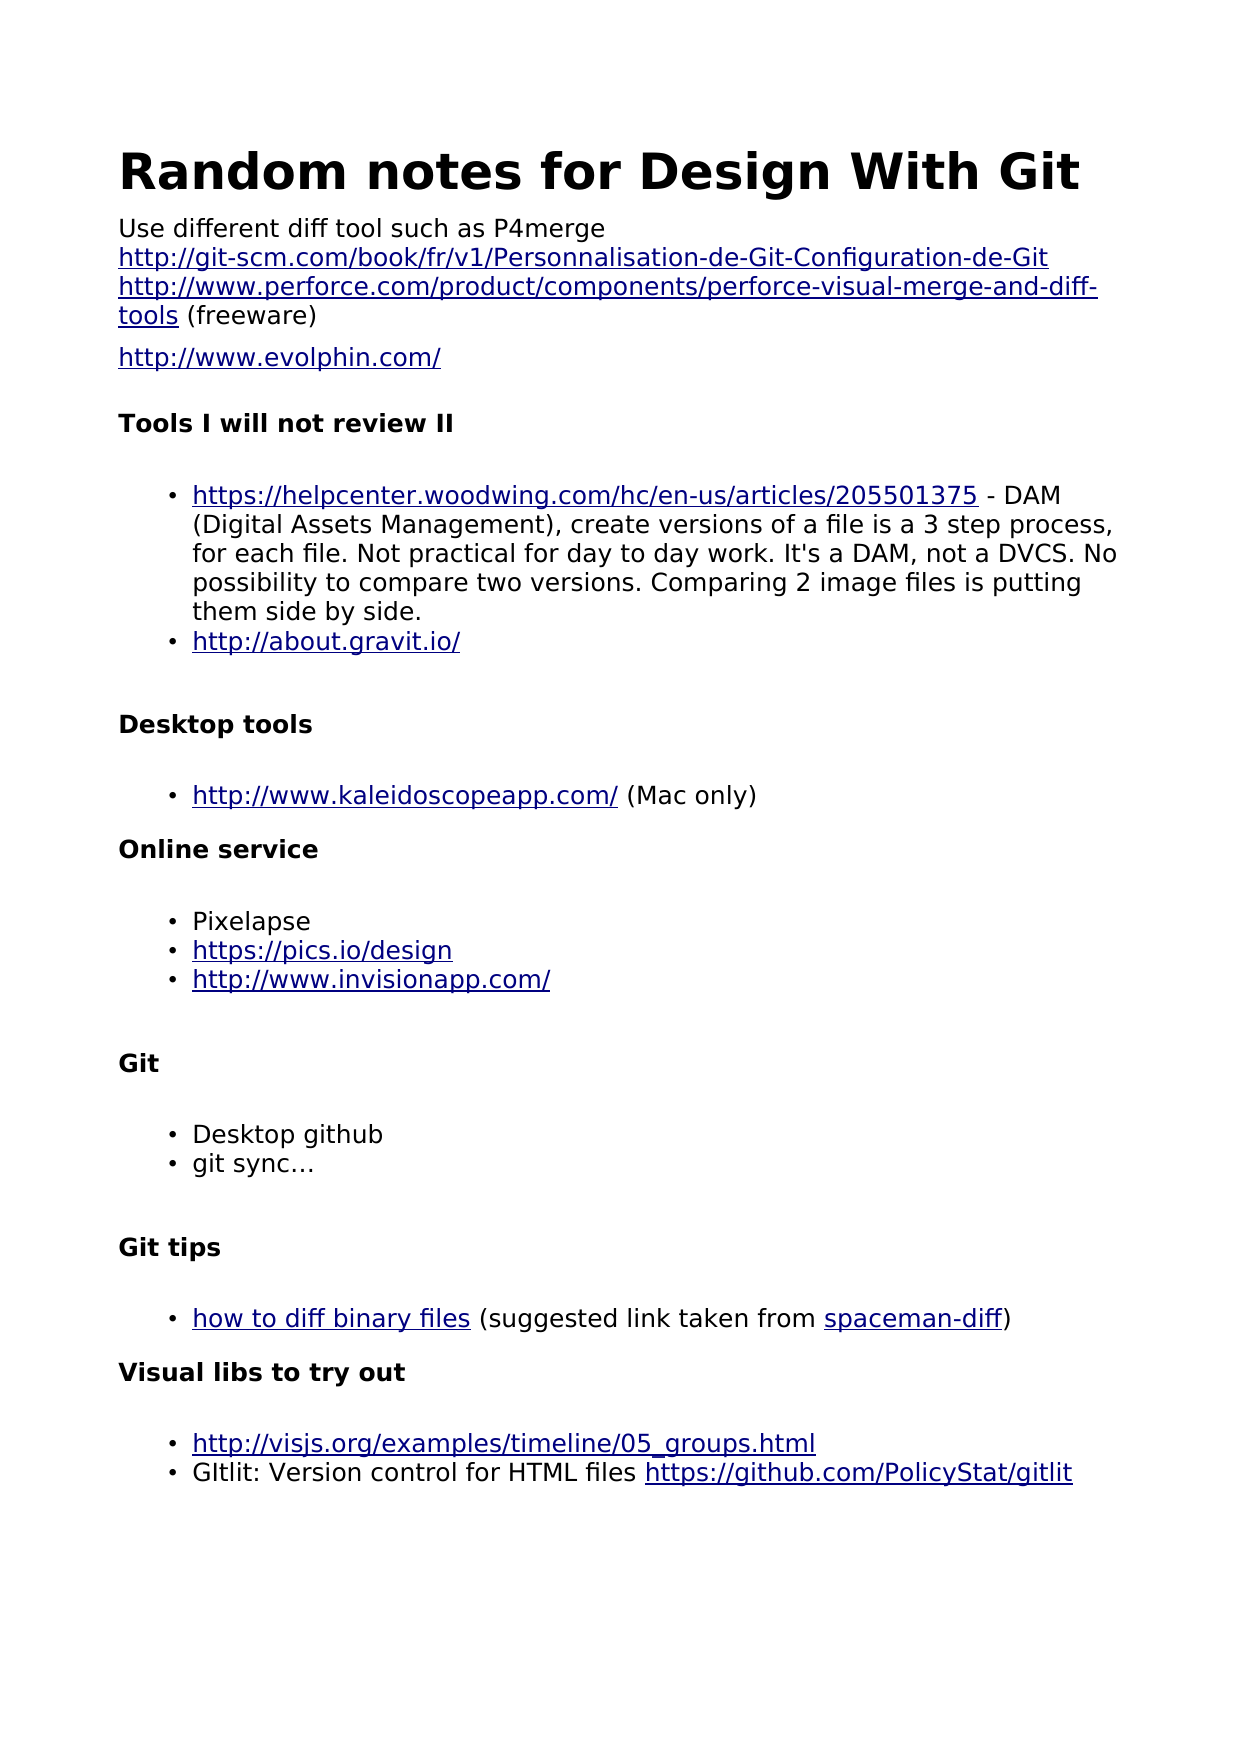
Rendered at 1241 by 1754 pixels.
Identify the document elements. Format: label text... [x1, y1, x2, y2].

list how to diff binary files (suggested link taken from spaceman-diff) [177, 1304, 1122, 1333]
list Pixelapse [177, 907, 1122, 936]
subtitle Online service [118, 836, 1122, 865]
list GItlit: Version control for HTML files https://github.com/PolicyStat/gitlit [177, 1458, 1122, 1487]
subtitle Visual libs to try out [118, 1358, 1122, 1387]
list http://visjs.org/examples/timeline/05_groups.html [177, 1429, 1122, 1458]
subtitle Git [118, 1049, 1122, 1078]
list https://helpcenter.woodwing.com/hc/en-us/articles/205501375 - DAM (Digital Assets Management), create versions of a file is a 3 step process, for each file. Not practical for day to day work. It's a DAM, not a DVCS. No possibility to compare two versions. Comparing 2 image files is putting them side by side. [177, 481, 1122, 627]
text Use different diff tool such as P4merge http://git-scm.com/book/fr/v1/Personnalisation-de-Git-Configuration-de-Git http://www.perforce.com/product/components/perforce-visual-merge-and-diff-tools (freeware) [118, 214, 1122, 331]
subtitle Desktop tools [118, 710, 1122, 739]
list http://about.gravit.io/ [177, 627, 1122, 656]
list http://www.kaleidoscopeapp.com/ (Mac only) [177, 781, 1122, 811]
text http://www.evolphin.com/ [118, 343, 1122, 372]
list https://pics.io/design [177, 936, 1122, 965]
list http://www.invisionapp.com/ [177, 965, 1122, 994]
subtitle Git tips [118, 1233, 1122, 1262]
list Desktop github [177, 1120, 1122, 1149]
list git sync… [177, 1149, 1122, 1178]
subtitle Tools I will not review II [118, 410, 1122, 439]
subtitle Random notes for Design With Git [118, 143, 1122, 201]
